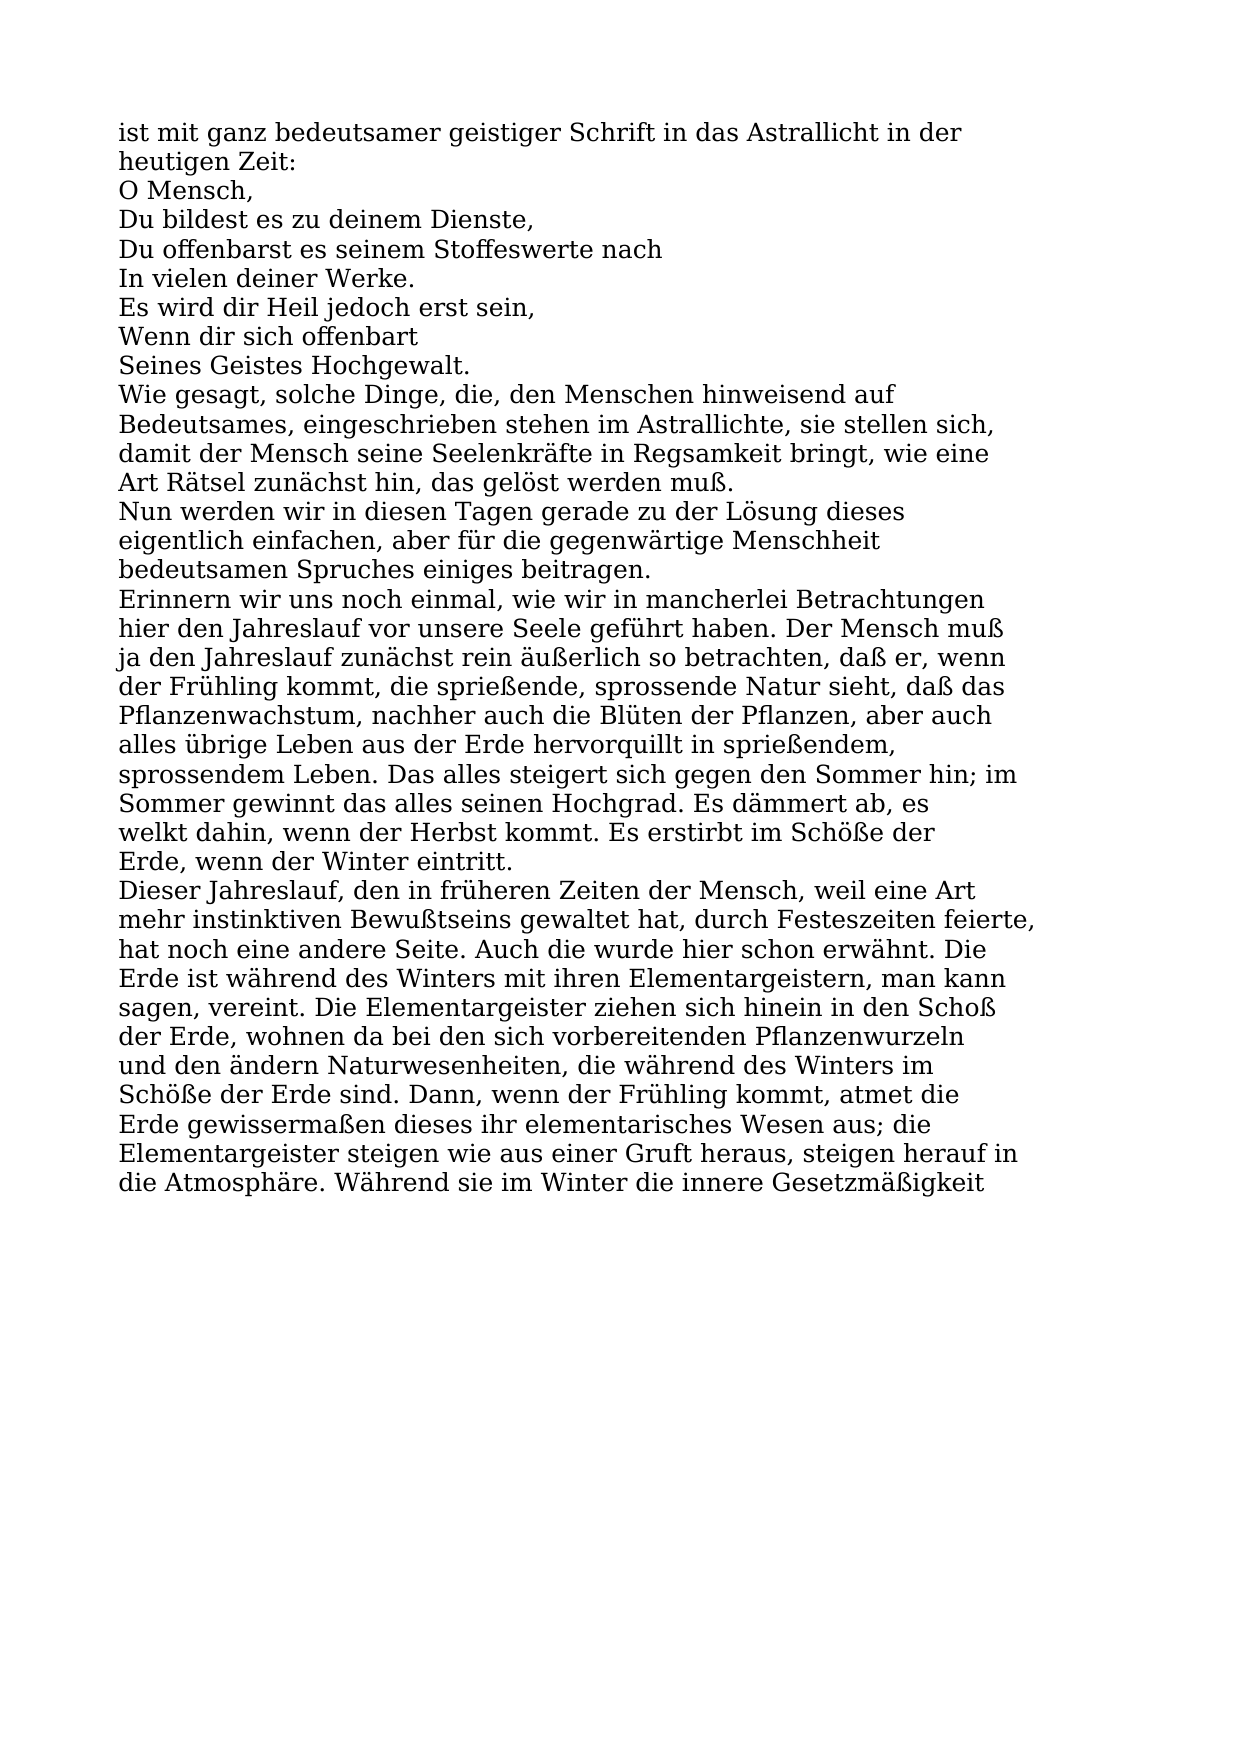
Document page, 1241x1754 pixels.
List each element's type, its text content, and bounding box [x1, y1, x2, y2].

text heutigen Zeit: [118, 147, 1122, 176]
text O Mensch, [118, 176, 1122, 206]
text und den ändern Naturwesenheiten, die während des Winters im [118, 1051, 1122, 1081]
text Erde gewissermaßen dieses ihr elementarisches Wesen aus; die [118, 1110, 1122, 1139]
text Dieser Jahreslauf, den in früheren Zeiten der Mensch, weil eine Art [118, 876, 1122, 906]
text Seines Geistes Hochgewalt. [118, 351, 1122, 381]
text welkt dahin, wenn der Herbst kommt. Es erstirbt im Schöße der [118, 818, 1122, 847]
text Pflanzenwachstum, nachher auch die Blüten der Pflanzen, aber auch [118, 701, 1122, 731]
text Erde ist während des Winters mit ihren Elementargeistern, man kann [118, 964, 1122, 993]
text Du bildest es zu deinem Dienste, [118, 206, 1122, 235]
text In vielen deiner Werke. [118, 264, 1122, 293]
text alles übrige Leben aus der Erde hervorquillt in sprießendem, [118, 731, 1122, 760]
text sprossendem Leben. Das alles steigert sich gegen den Sommer hin; im [118, 760, 1122, 789]
text Wie gesagt, solche Dinge, die, den Menschen hinweisend auf [118, 381, 1122, 410]
text die Atmosphäre. Während sie im Winter die innere Gesetzmäßigkeit [118, 1168, 1122, 1197]
text sagen, vereint. Die Elementargeister ziehen sich hinein in den Schoß [118, 993, 1122, 1022]
text mehr instinktiven Bewußtseins gewaltet hat, durch Festeszeiten feierte, [118, 906, 1122, 935]
text eigentlich einfachen, aber für die gegenwärtige Menschheit [118, 526, 1122, 556]
text Erinnern wir uns noch einmal, wie wir in mancherlei Betrachtungen [118, 585, 1122, 614]
text Schöße der Erde sind. Dann, wenn der Frühling kommt, atmet die [118, 1081, 1122, 1110]
text ja den Jahreslauf zunächst rein äußerlich so betrachten, daß er, wenn [118, 643, 1122, 672]
text bedeutsamen Spruches einiges beitragen. [118, 556, 1122, 585]
text Art Rätsel zunächst hin, das gelöst werden muß. [118, 468, 1122, 497]
text der Erde, wohnen da bei den sich vorbereitenden Pflanzenwurzeln [118, 1022, 1122, 1051]
text Wenn dir sich offenbart [118, 322, 1122, 351]
text Du offenbarst es seinem Stoffeswerte nach [118, 235, 1122, 264]
text der Frühling kommt, die sprießende, sprossende Natur sieht, daß das [118, 672, 1122, 701]
text Erde, wenn der Winter eintritt. [118, 847, 1122, 876]
text hat noch eine andere Seite. Auch die wurde hier schon erwähnt. Die [118, 935, 1122, 964]
text Elementargeister steigen wie aus einer Gruft heraus, steigen herauf in [118, 1139, 1122, 1168]
text Es wird dir Heil jedoch erst sein, [118, 293, 1122, 322]
text damit der Mensch seine Seelenkräfte in Regsamkeit bringt, wie eine [118, 439, 1122, 468]
text Nun werden wir in diesen Tagen gerade zu der Lösung dieses [118, 497, 1122, 526]
text Sommer gewinnt das alles seinen Hochgrad. Es dämmert ab, es [118, 789, 1122, 818]
text hier den Jahreslauf vor unsere Seele geführt haben. Der Mensch muß [118, 614, 1122, 643]
text Bedeutsames, eingeschrieben stehen im Astrallichte, sie stellen sich, [118, 410, 1122, 439]
text ist mit ganz bedeutsamer geistiger Schrift in das Astrallicht in der [118, 118, 1122, 147]
